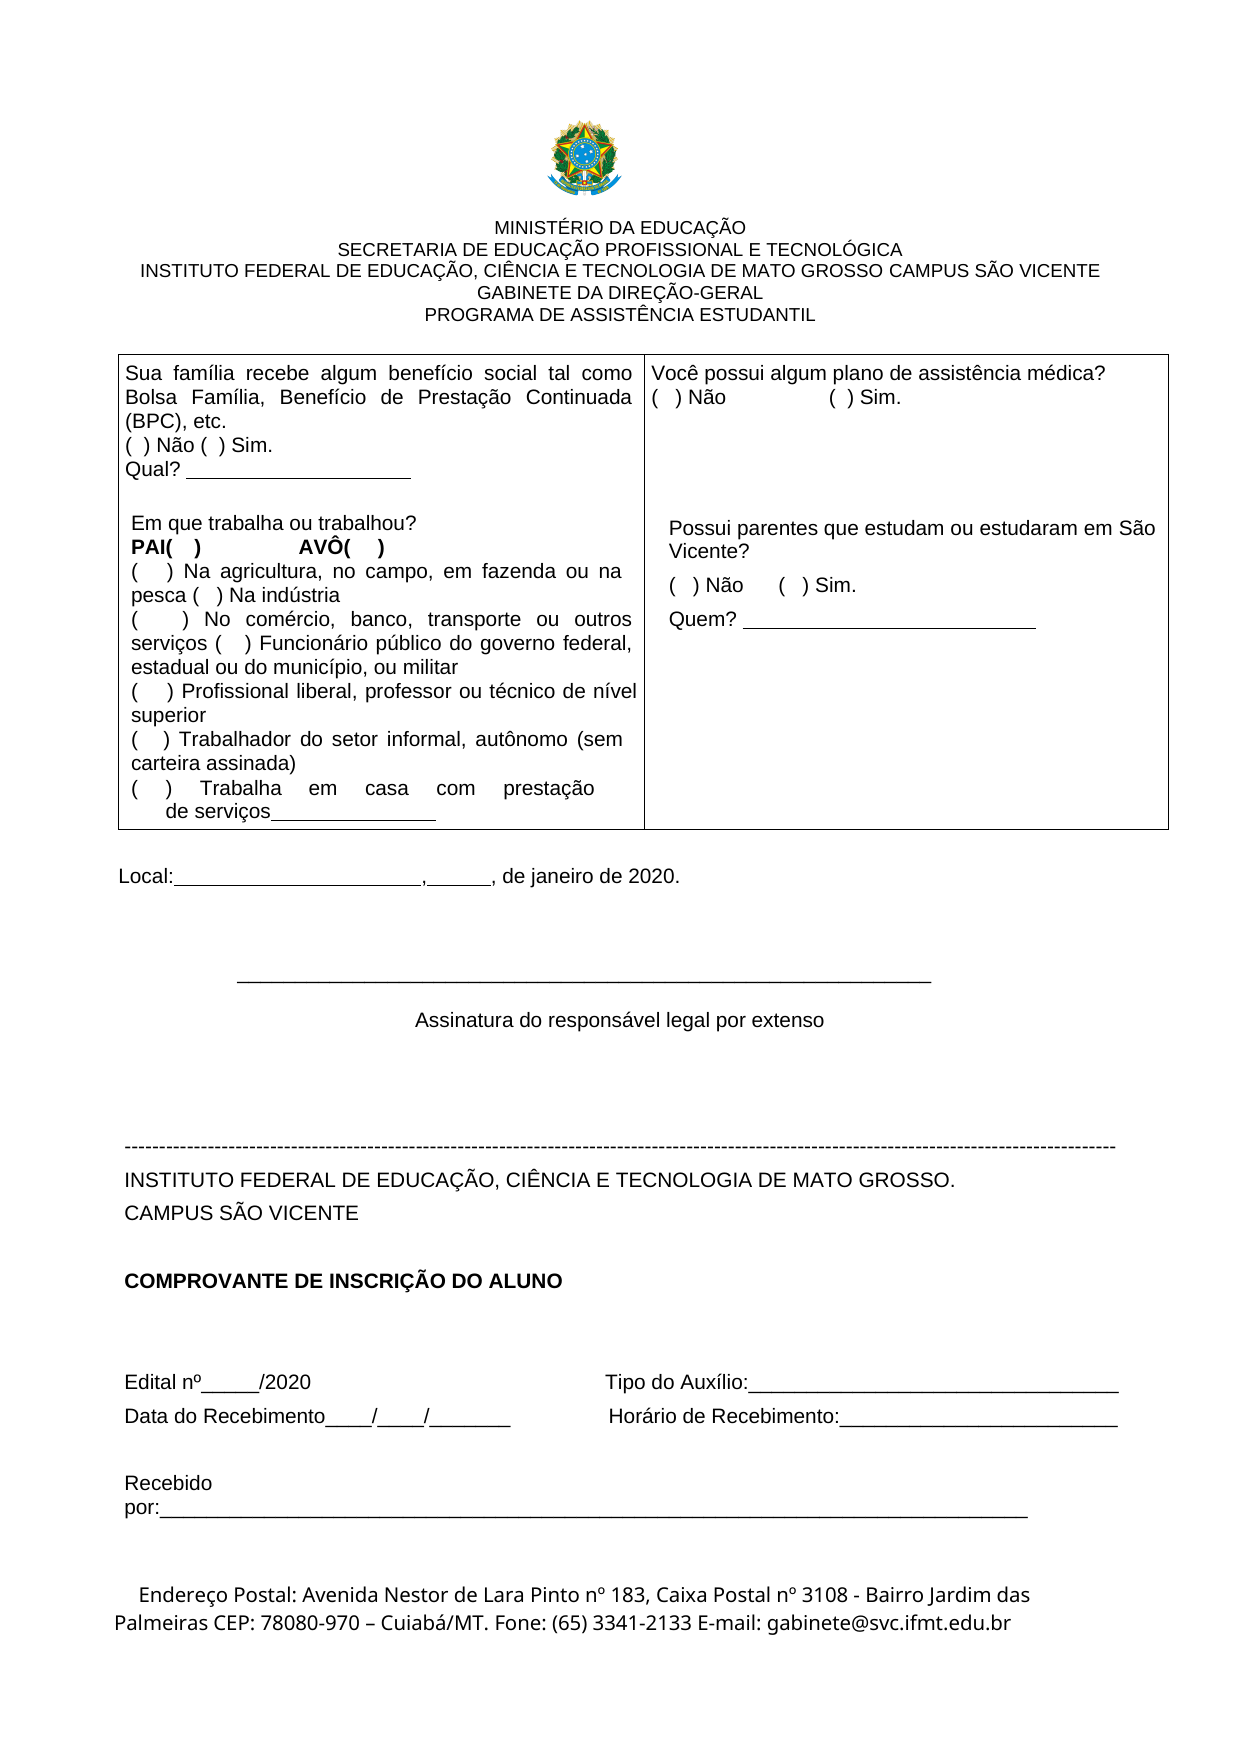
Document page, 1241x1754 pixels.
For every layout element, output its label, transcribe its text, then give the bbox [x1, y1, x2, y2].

text Edital nº_____/2020 Tipo do Auxílio:________________________________ [124, 1370, 1122, 1394]
text CAMPUS SÃO VICENTE [124, 1201, 1122, 1225]
table_cell Sua família recebe algum benefício social tal como Bolsa Família, Benefício de Prestação Continuada (BPC), etc. ( ) Não ( ) Sim. Qual? [119, 355, 644, 500]
table_cell Em que trabalha ou trabalhou? PAI( ) AVÔ( ) ( ) Na agricultura, no campo, em fazenda ou na pesca ( ) Na indústria ( ) No comércio, banco, transporte ou outros serviços ( ) Funcionário público do governo federal, estadual ou do município, ou militar ( ) Profissional liberal, professor ou técnico de nível superior ( ) Trabalhador do setor informal, autônomo (sem carteira assinada) ( ) Trabalha em casa com prestação de serviços [119, 500, 644, 829]
text ----------------------------------------------------------------------------------------------------------------------------------------------- [124, 1134, 1122, 1158]
text COMPROVANTE DE INSCRIÇÃO DO ALUNO [124, 1269, 1122, 1293]
text Data do Recebimento____/____/_______ Horário de Recebimento:________________________ [124, 1404, 1122, 1428]
table_cell Você possui algum plano de assistência médica? ( ) Não ( ) Sim. [645, 355, 1168, 500]
text INSTITUTO FEDERAL DE EDUCAÇÃO, CIÊNCIA E TECNOLOGIA DE MATO GROSSO. [124, 1167, 1122, 1191]
text Assinatura do responsável legal por extenso [140, 1008, 1099, 1032]
text Recebido por:___________________________________________________________________________ [124, 1471, 1122, 1519]
text ____________________________________________________________ [81, 960, 1051, 984]
table_cell Possui parentes que estudam ou estudaram em São Vicente? ( ) Não ( ) Sim. Quem? [645, 500, 1168, 829]
text Local: , , de janeiro de 2020. [118, 864, 1122, 888]
